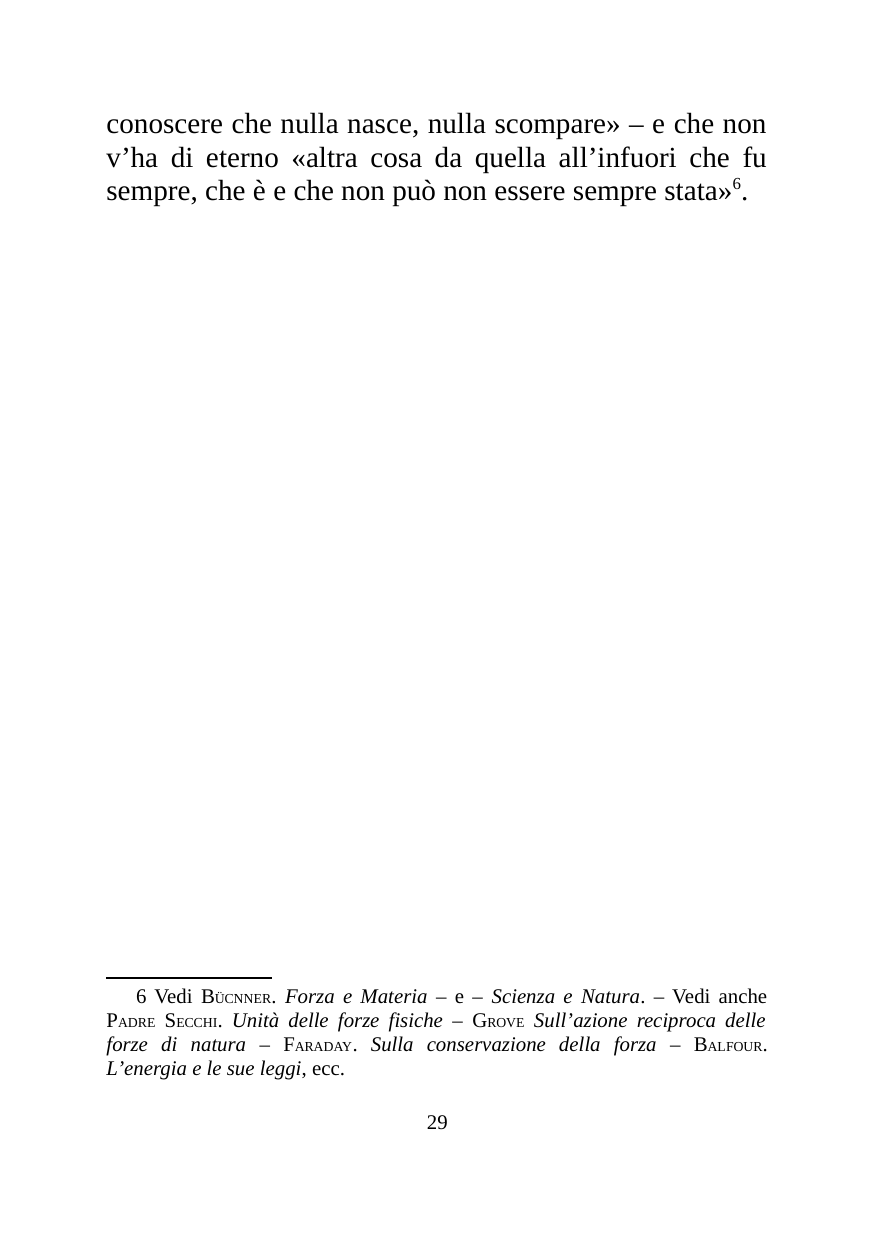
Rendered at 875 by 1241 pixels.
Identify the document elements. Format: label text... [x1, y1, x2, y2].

text conoscere che nulla nasce, nulla scompare» – e che non v’ha di eterno «altra cosa da quella all’infuori che fu sempre, che è e che non può non essere sempre stata». [106, 106, 768, 207]
text Vedi Bücnner. Forza e Materia – e – Scienza e Natura. – Vedi anche Padre Secchi. Unità delle forze fisiche – Grove Sull’azione reciproca delle forze di natura – Faraday. Sulla conservazione della forza – Balfour. L’energia e le sue leggi, ecc. [106, 984, 768, 1080]
